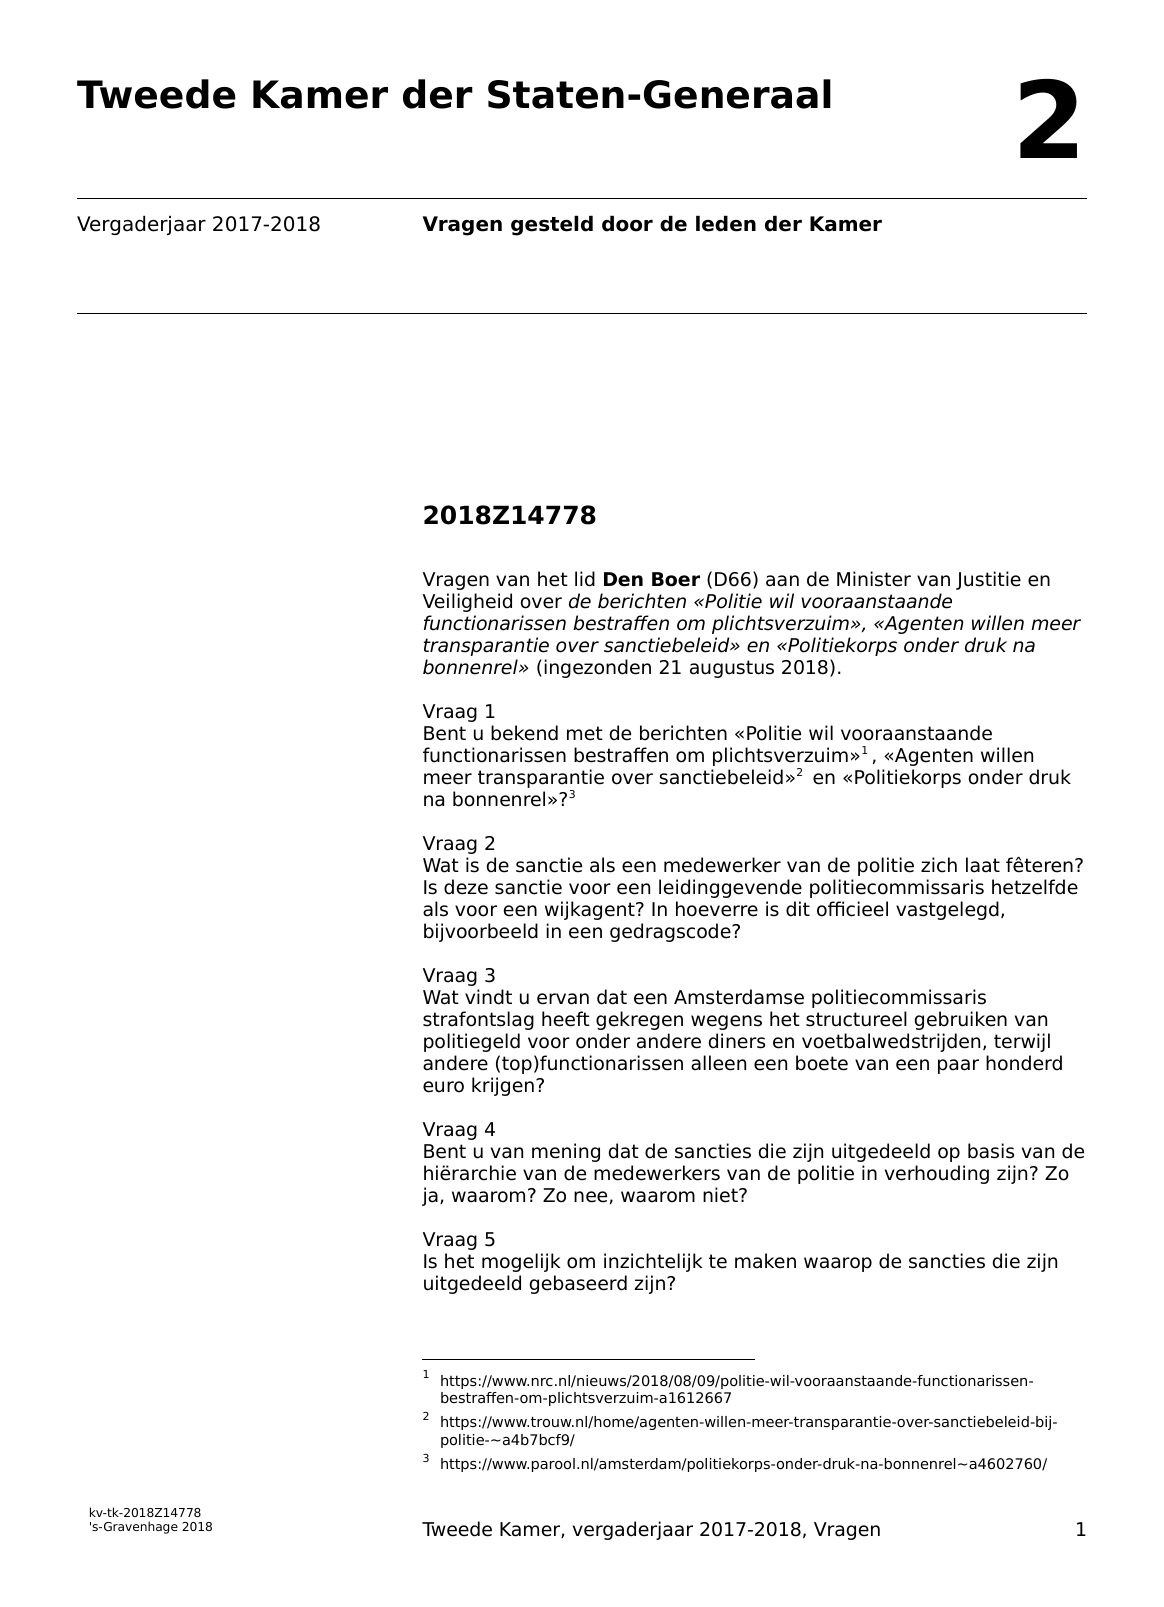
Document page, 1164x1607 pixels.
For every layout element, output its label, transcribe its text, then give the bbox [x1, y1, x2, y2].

text Vraag 5 [422, 1229, 1087, 1251]
table_cell Vergaderjaar 2017-2018 [77, 199, 422, 313]
text Bent u van mening dat de sancties die zijn uitgedeeld op basis van de hiërarchie van de medewerkers van de politie in verhouding zijn? Zo ja, waarom? Zo nee, waarom niet? [422, 1141, 1087, 1207]
text Wat vindt u ervan dat een Amsterdamse politiecommissaris strafontslag heeft gekregen wegens het structureel gebruiken van politiegeld voor onder andere diners en voetbalwedstrijden, terwijl andere (top)functionarissen alleen een boete van een paar honderd euro krijgen? [422, 987, 1087, 1097]
text 2018Z14778 [422, 501, 1087, 531]
table_header Tweede Kamer der Staten-Generaal [77, 59, 886, 198]
text Is het mogelijk om inzichtelijk te maken waarop de sancties die zijn uitgedeeld gebaseerd zijn? [422, 1251, 1087, 1295]
text https://www.parool.nl/amsterdam/politiekorps-onder-druk-na-bonnenrel~a4602760/ [422, 1452, 1087, 1474]
table_header 2 [886, 59, 1087, 198]
text Vraag 2 [422, 833, 1087, 855]
text Vragen van het lid Den Boer (D66) aan de Minister van Justitie en Veiligheid over de berichten «Politie wil vooraanstaande functionarissen bestraffen om plichtsverzuim», «Agenten willen meer transparantie over sanctiebeleid» en «Politiekorps onder druk na bonnenrel» (ingezonden 21 augustus 2018). [422, 569, 1087, 679]
text Vraag 1 [422, 701, 1087, 723]
text Bent u bekend met de berichten «Politie wil vooraanstaande functionarissen bestraffen om plichtsverzuim», «Agenten willen meer transparantie over sanctiebeleid» en «Politiekorps onder druk na bonnenrel»? [422, 723, 1087, 811]
text https://www.trouw.nl/home/agenten-willen-meer-transparantie-over-sanctiebeleid-bij-politie-~a4b7bcf9/ [422, 1410, 1087, 1449]
text Wat is de sanctie als een medewerker van de politie zich laat fêteren? Is deze sanctie voor een leidinggevende politiecommissaris hetzelfde als voor een wijkagent? In hoeverre is dit officieel vastgelegd, bijvoorbeeld in een gedragscode? [422, 855, 1087, 943]
text Vraag 3 [422, 965, 1087, 987]
text kv-tk-2018Z14778 [88, 1506, 323, 1520]
text https://www.nrc.nl/nieuws/2018/08/09/politie-wil-vooraanstaande-functionarissen-bestraffen-om-plichtsverzuim-a1612667 [422, 1368, 1087, 1407]
text Vraag 4 [422, 1119, 1087, 1141]
table_cell Vragen gesteld door de leden der Kamer [422, 199, 1087, 313]
text 's-Gravenhage 2018 [88, 1520, 323, 1534]
